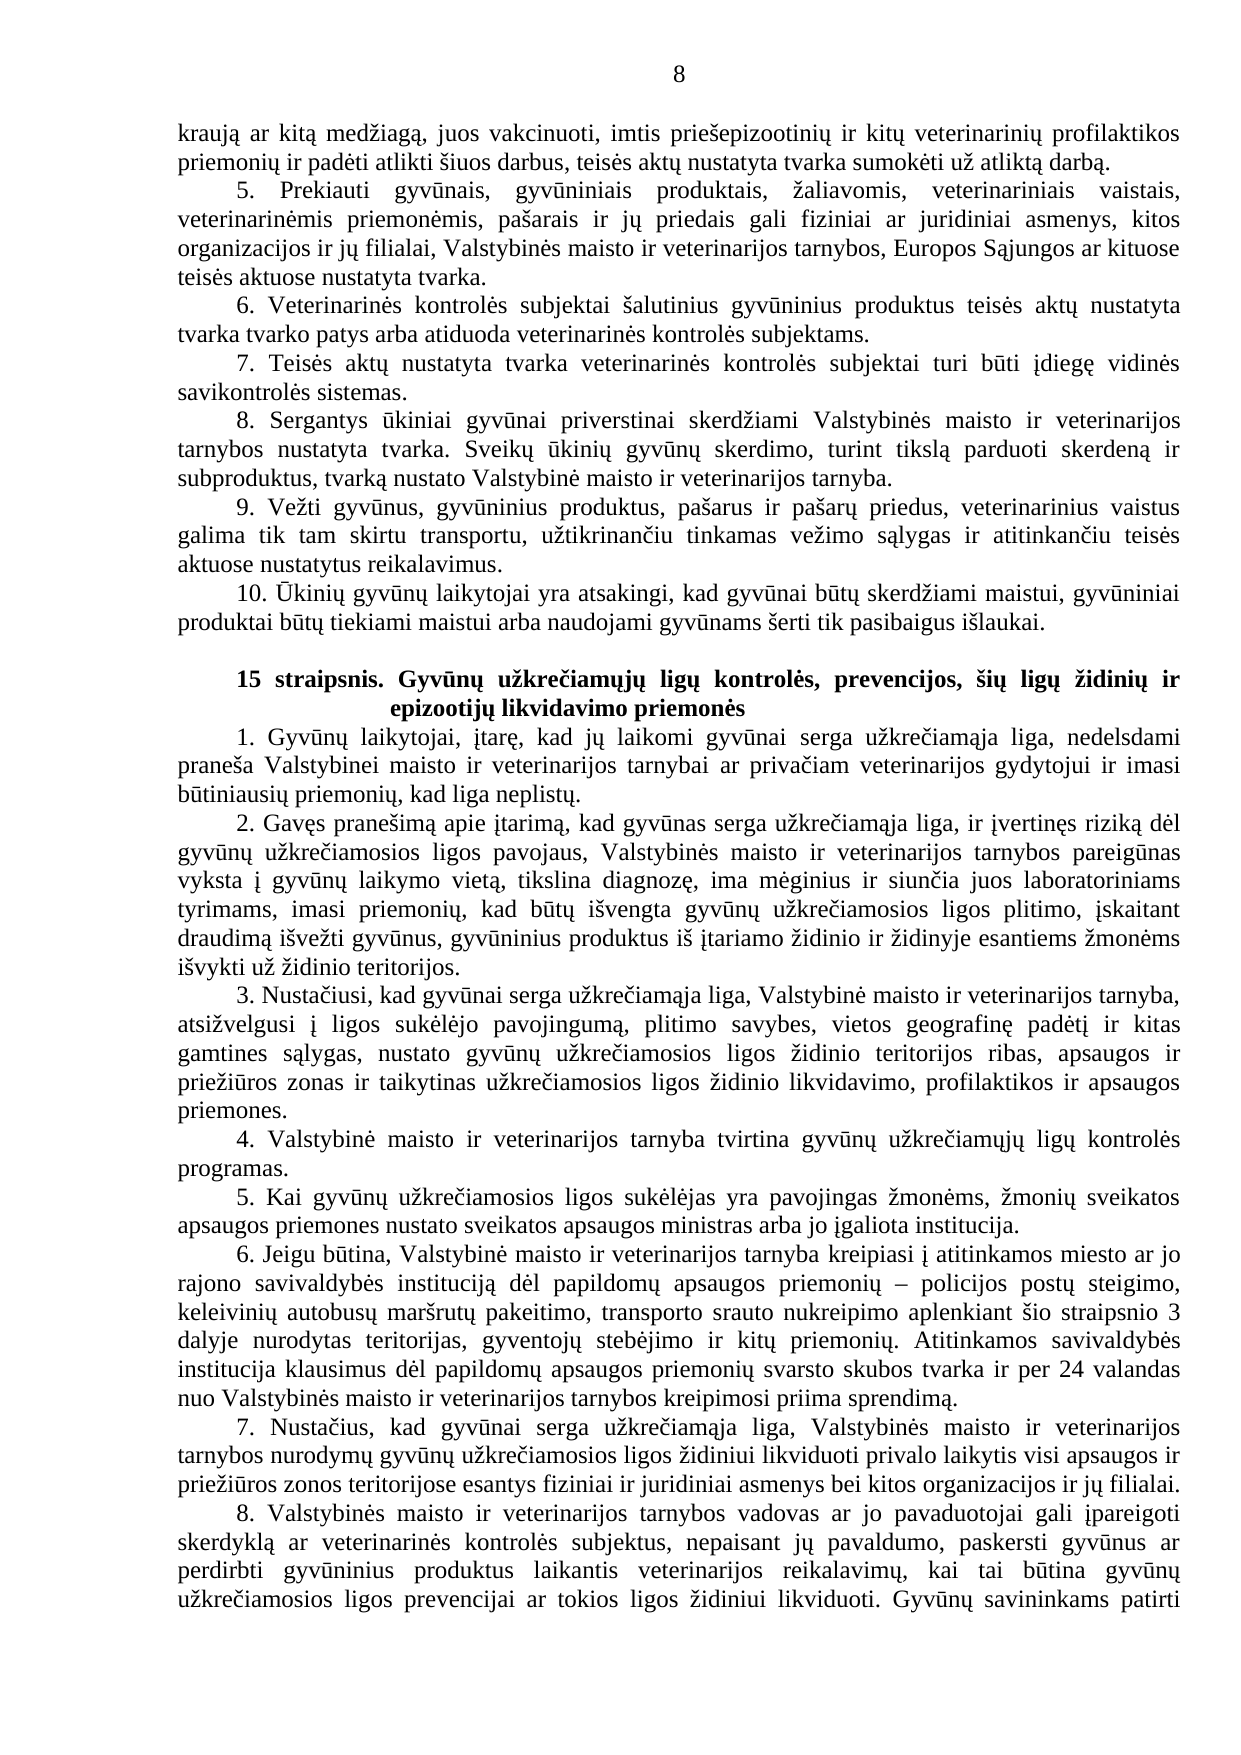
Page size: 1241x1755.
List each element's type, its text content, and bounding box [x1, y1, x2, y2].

text 7. Nustačius, kad gyvūnai serga užkrečiamąja liga, Valstybinės maisto ir veterinarijos tarnybos nurodymų gyvūnų užkrečiamosios ligos židiniui likviduoti privalo laikytis visi apsaugos ir priežiūros zonos teritorijose esantys fiziniai ir juridiniai asmenys bei kitos organizacijos ir jų filialai. [177, 1412, 1181, 1498]
text 8. Sergantys ūkiniai gyvūnai priverstinai skerdžiami Valstybinės maisto ir veterinarijos tarnybos nustatyta tvarka. Sveikų ūkinių gyvūnų skerdimo, turint tikslą parduoti skerdeną ir subproduktus, tvarką nustato Valstybinė maisto ir veterinarijos tarnyba. [177, 406, 1181, 492]
text 10. Ūkinių gyvūnų laikytojai yra atsakingi, kad gyvūnai būtų skerdžiami maistui, gyvūniniai produktai būtų tiekiami maistui arba naudojami gyvūnams šerti tik pasibaigus išlaukai. [177, 578, 1181, 636]
text 3. Nustačiusi, kad gyvūnai serga užkrečiamąja liga, Valstybinė maisto ir veterinarijos tarnyba, atsižvelgusi į ligos sukėlėjo pavojingumą, plitimo savybes, vietos geografinę padėtį ir kitas gamtines sąlygas, nustato gyvūnų užkrečiamosios ligos židinio teritorijos ribas, apsaugos ir priežiūros zonas ir taikytinas užkrečiamosios ligos židinio likvidavimo, profilaktikos ir apsaugos priemones. [177, 981, 1181, 1124]
text 5. Prekiauti gyvūnais, gyvūniniais produktais, žaliavomis, veterinariniais vaistais, veterinarinėmis priemonėmis, pašarais ir jų priedais gali fiziniai ar juridiniai asmenys, kitos organizacijos ir jų filialai, Valstybinės maisto ir veterinarijos tarnybos, Europos Sąjungos ar kituose teisės aktuose nustatyta tvarka. [177, 176, 1181, 291]
text 9. Vežti gyvūnus, gyvūninius produktus, pašarus ir pašarų priedus, veterinarinius vaistus galima tik tam skirtu transportu, užtikrinančiu tinkamas vežimo sąlygas ir atitinkančiu teisės aktuose nustatytus reikalavimus. [177, 492, 1181, 578]
text 6. Veterinarinės kontrolės subjektai šalutinius gyvūninius produktus teisės aktų nustatyta tvarka tvarko patys arba atiduoda veterinarinės kontrolės subjektams. [177, 291, 1181, 348]
text 2. Gavęs pranešimą apie įtarimą, kad gyvūnas serga užkrečiamąja liga, ir įvertinęs riziką dėl gyvūnų užkrečiamosios ligos pavojaus, Valstybinės maisto ir veterinarijos tarnybos pareigūnas vyksta į gyvūnų laikymo vietą, tikslina diagnozę, ima mėginius ir siunčia juos laboratoriniams tyrimams, imasi priemonių, kad būtų išvengta gyvūnų užkrečiamosios ligos plitimo, įskaitant draudimą išvežti gyvūnus, gyvūninius produktus iš įtariamo židinio ir židinyje esantiems žmonėms išvykti už židinio teritorijos. [177, 808, 1181, 981]
text 4. Valstybinė maisto ir veterinarijos tarnyba tvirtina gyvūnų užkrečiamųjų ligų kontrolės programas. [177, 1124, 1181, 1182]
text 1. Gyvūnų laikytojai, įtarę, kad jų laikomi gyvūnai serga užkrečiamąja liga, nedelsdami praneša Valstybinei maisto ir veterinarijos tarnybai ar privačiam veterinarijos gydytojui ir imasi būtiniausių priemonių, kad liga neplistų. [177, 722, 1181, 808]
text 7. Teisės aktų nustatyta tvarka veterinarinės kontrolės subjektai turi būti įdiegę vidinės savikontrolės sistemas. [177, 348, 1181, 406]
text 8. Valstybinės maisto ir veterinarijos tarnybos vadovas ar jo pavaduotojai gali įpareigoti skerdyklą ar veterinarinės kontrolės subjektus, nepaisant jų pavaldumo, paskersti gyvūnus ar perdirbti gyvūninius produktus laikantis veterinarijos reikalavimų, kai tai būtina gyvūnų užkrečiamosios ligos prevencijai ar tokios ligos židiniui likviduoti. Gyvūnų savininkams patirti [177, 1498, 1181, 1613]
text 6. Jeigu būtina, Valstybinė maisto ir veterinarijos tarnyba kreipiasi į atitinkamos miesto ar jo rajono savivaldybės instituciją dėl papildomų apsaugos priemonių – policijos postų steigimo, keleivinių autobusų maršrutų pakeitimo, transporto srauto nukreipimo aplenkiant šio straipsnio 3 dalyje nurodytas teritorijas, gyventojų stebėjimo ir kitų priemonių. Atitinkamos savivaldybės institucija klausimus dėl papildomų apsaugos priemonių svarsto skubos tvarka ir per 24 valandas nuo Valstybinės maisto ir veterinarijos tarnybos kreipimosi priima sprendimą. [177, 1239, 1181, 1412]
text kraują ar kitą medžiagą, juos vakcinuoti, imtis priešepizootinių ir kitų veterinarinių profilaktikos priemonių ir padėti atlikti šiuos darbus, teisės aktų nustatyta tvarka sumokėti už atliktą darbą. [177, 118, 1181, 176]
text 5. Kai gyvūnų užkrečiamosios ligos sukėlėjas yra pavojingas žmonėms, žmonių sveikatos apsaugos priemones nustato sveikatos apsaugos ministras arba jo įgaliota institucija. [177, 1182, 1181, 1239]
text 15 straipsnis. Gyvūnų užkrečiamųjų ligų kontrolės, prevencijos, šių ligų židinių ir epizootijų likvidavimo priemonės [236, 664, 1181, 722]
